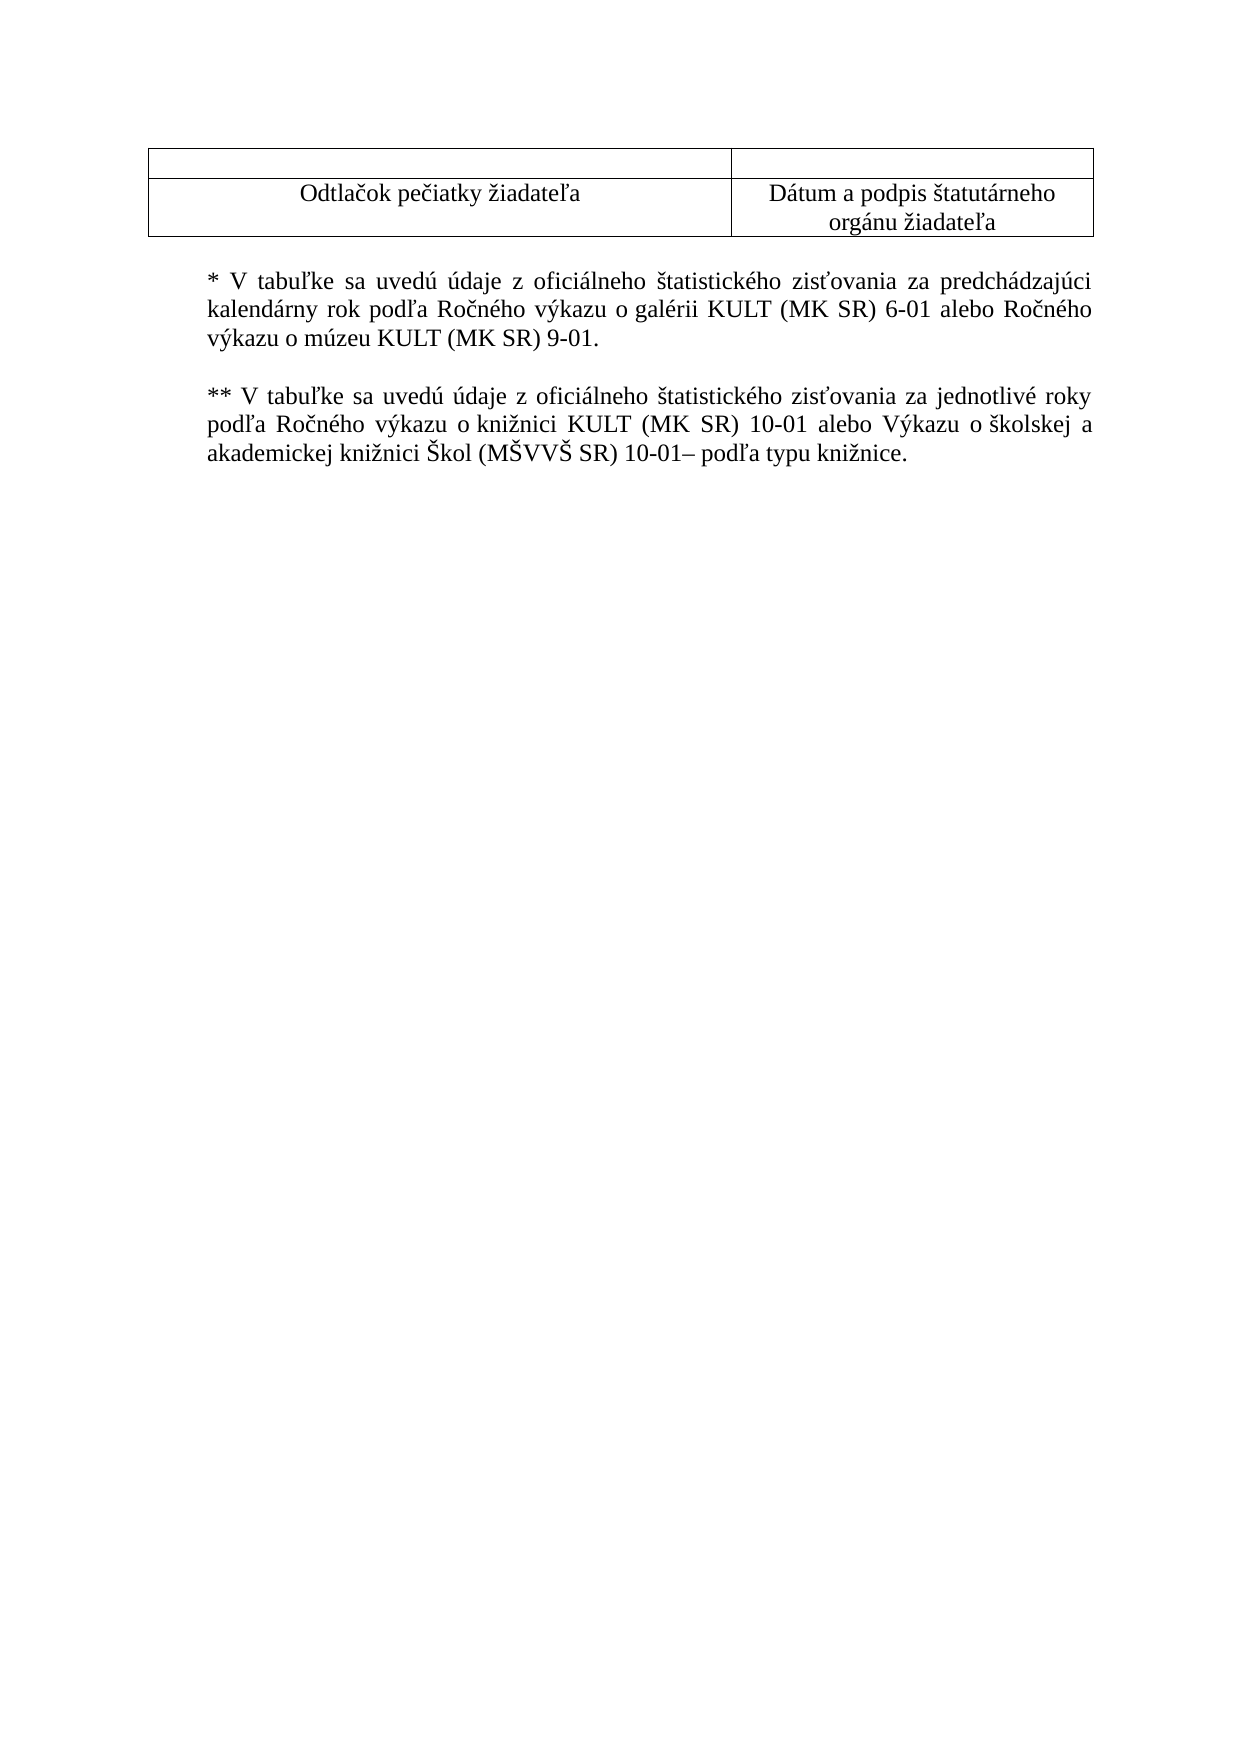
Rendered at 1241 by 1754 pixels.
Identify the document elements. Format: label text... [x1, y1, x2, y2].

table_cell Dátum a podpis štatutárneho orgánu žiadateľa [732, 179, 1093, 236]
text * V tabuľke sa uvedú údaje z oficiálneho štatistického zisťovania za predchádzajúci kalendárny rok podľa Ročného výkazu o galérii KULT (MK SR) 6-01 alebo Ročného výkazu o múzeu KULT (MK SR) 9-01. [207, 266, 1092, 352]
table_cell Odtlačok pečiatky žiadateľa [149, 179, 731, 236]
table_header [149, 149, 731, 177]
table_header [732, 149, 1093, 177]
text ** V tabuľke sa uvedú údaje z oficiálneho štatistického zisťovania za jednotlivé roky podľa Ročného výkazu o knižnici KULT (MK SR) 10-01 alebo Výkazu o školskej a akademickej knižnici Škol (MŠVVŠ SR) 10-01– podľa typu knižnice. [207, 381, 1092, 467]
